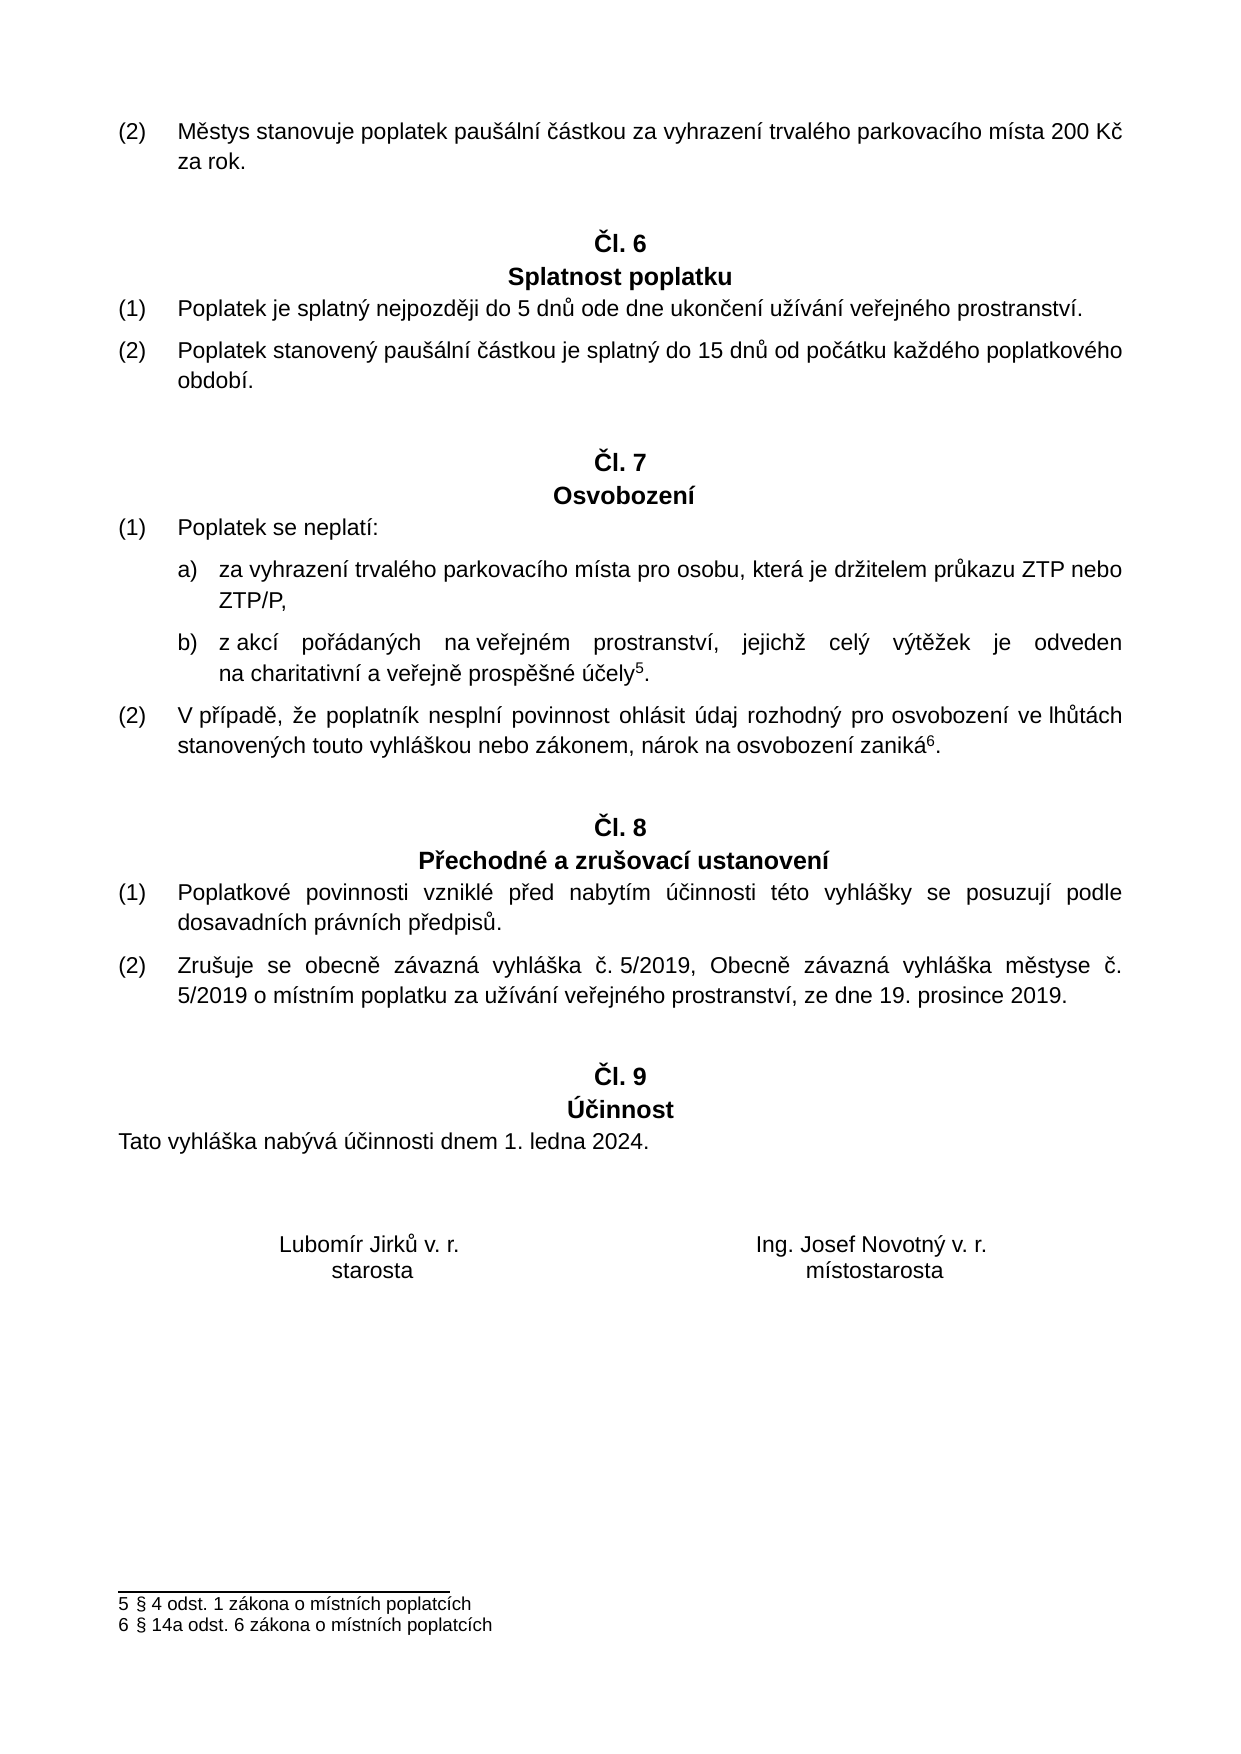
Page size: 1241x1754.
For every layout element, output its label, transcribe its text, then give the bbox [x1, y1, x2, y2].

list Poplatek je splatný nejpozději do 5 dnů ode dne ukončení užívání veřejného prostranství. [118, 294, 1122, 321]
list z akcí pořádaných na veřejném prostranství, jejichž celý výtěžek je odveden na charitativní a veřejně prospěšné účely. [177, 629, 1122, 686]
list Městys stanovuje poplatek paušální částkou za vyhrazení trvalého parkovacího místa 200 Kč za rok. [118, 118, 1122, 175]
list § 4 odst. 1 zákona o místních poplatcích [118, 1592, 1122, 1614]
list Zrušuje se obecně závazná vyhláška č. 5/2019, Obecně závazná vyhláška městyse č. 5/2019 o místním poplatku za užívání veřejného prostranství, ze dne 19. prosince 2019. [118, 952, 1122, 1008]
table_cell [620, 1289, 1122, 1407]
list za vyhrazení trvalého parkovacího místa pro osobu, která je držitelem průkazu ZTP nebo ZTP/P, [177, 556, 1122, 613]
list Poplatek se neplatí: [118, 514, 1122, 540]
subtitle Čl. 9 Účinnost [118, 1062, 1122, 1124]
list Poplatek stanovený paušální částkou je splatný do 15 dnů od počátku každého poplatkového období. [118, 337, 1122, 394]
subtitle Čl. 6 Splatnost poplatku [118, 228, 1122, 290]
text Tato vyhláška nabývá účinnosti dnem 1. ledna 2024. [118, 1128, 1122, 1154]
list V případě, že poplatník nesplní povinnost ohlásit údaj rozhodný pro osvobození ve lhůtách stanovených touto vyhláškou nebo zákonem, nárok na osvobození zaniká. [118, 702, 1122, 759]
subtitle Čl. 8 Přechodné a zrušovací ustanovení [118, 813, 1122, 874]
table_cell [118, 1289, 620, 1407]
subtitle Čl. 7 Osvobození [118, 448, 1122, 509]
list § 14a odst. 6 zákona o místních poplatcích [118, 1614, 1122, 1635]
list Poplatkové povinnosti vzniklé před nabytím účinnosti této vyhlášky se posuzují podle dosavadních právních předpisů. [118, 879, 1122, 935]
table_header Lubomír Jirků v. r. starosta [118, 1171, 620, 1289]
table_header Ing. Josef Novotný v. r. místostarosta [620, 1171, 1122, 1289]
